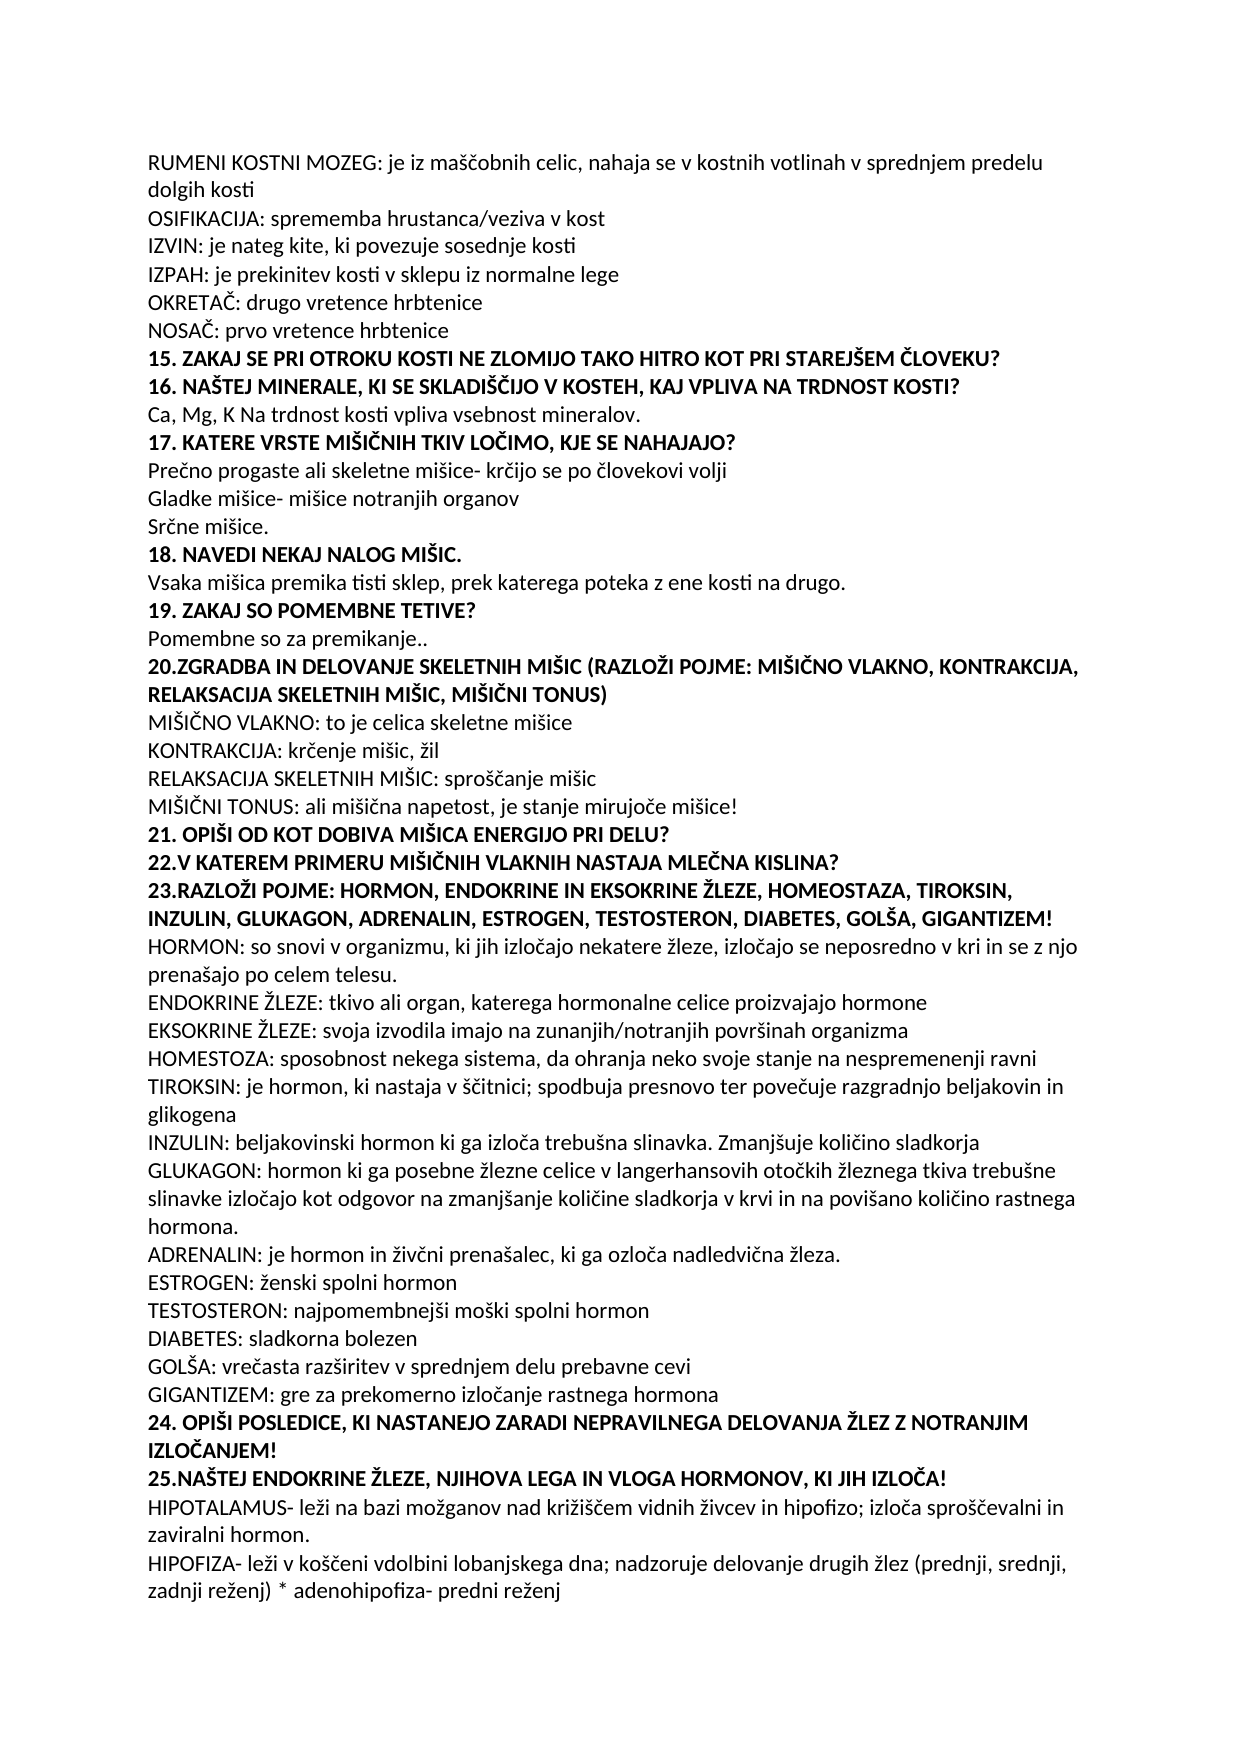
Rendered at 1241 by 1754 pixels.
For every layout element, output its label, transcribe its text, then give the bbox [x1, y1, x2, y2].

text Prečno progaste ali skeletne mišice- krčijo se po človekovi volji [148, 456, 1093, 484]
text 19. ZAKAJ SO POMEMBNE TETIVE? [148, 596, 1093, 624]
text RUMENI KOSTNI MOZEG: je iz maščobnih celic, nahaja se v kostnih votlinah v sprednjem predelu dolgih kosti [148, 148, 1093, 204]
text 18. NAVEDI NEKAJ NALOG MIŠIC. [148, 540, 1093, 568]
text Vsaka mišica premika tisti sklep, prek katerega poteka z ene kosti na drugo. [148, 568, 1093, 596]
text 22.V KATEREM PRIMERU MIŠIČNIH VLAKNIH NASTAJA MLEČNA KISLINA? [148, 848, 1093, 876]
text 17. KATERE VRSTE MIŠIČNIH TKIV LOČIMO, KJE SE NAHAJAJO? [148, 428, 1093, 456]
text ESTROGEN: ženski spolni hormon [148, 1268, 1093, 1296]
text 16. NAŠTEJ MINERALE, KI SE SKLADIŠČIJO V KOSTEH, KAJ VPLIVA NA TRDNOST KOSTI? [148, 372, 1093, 400]
text INZULIN: beljakovinski hormon ki ga izloča trebušna slinavka. Zmanjšuje količino sladkorja [148, 1128, 1093, 1156]
text EKSOKRINE ŽLEZE: svoja izvodila imajo na zunanjih/notranjih površinah organizma [148, 1016, 1093, 1044]
text 24. OPIŠI POSLEDICE, KI NASTANEJO ZARADI NEPRAVILNEGA DELOVANJA ŽLEZ Z NOTRANJIM IZLOČANJEM! [148, 1408, 1093, 1464]
text 21. OPIŠI OD KOT DOBIVA MIŠICA ENERGIJO PRI DELU? [148, 820, 1093, 848]
text TESTOSTERON: najpomembnejši moški spolni hormon [148, 1296, 1093, 1324]
text KONTRAKCIJA: krčenje mišic, žil [148, 736, 1093, 764]
text MIŠIČNI TONUS: ali mišična napetost, je stanje mirujoče mišice! [148, 792, 1093, 820]
text 23.RAZLOŽI POJME: HORMON, ENDOKRINE IN EKSOKRINE ŽLEZE, HOMEOSTAZA, TIROKSIN, INZULIN, GLUKAGON, ADRENALIN, ESTROGEN, TESTOSTERON, DIABETES, GOLŠA, GIGANTIZEM! [148, 876, 1093, 932]
text 15. ZAKAJ SE PRI OTROKU KOSTI NE ZLOMIJO TAKO HITRO KOT PRI STAREJŠEM ČLOVEKU? [148, 344, 1093, 372]
text Pomembne so za premikanje.. [148, 624, 1093, 652]
text GOLŠA: vrečasta razširitev v sprednjem delu prebavne cevi [148, 1352, 1093, 1381]
text OKRETAČ: drugo vretence hrbtenice [148, 288, 1093, 316]
text 20.ZGRADBA IN DELOVANJE SKELETNIH MIŠIC (RAZLOŽI POJME: MIŠIČNO VLAKNO, KONTRAKCIJA, RELAKSACIJA SKELETNIH MIŠIC, MIŠIČNI TONUS) [148, 652, 1093, 708]
text HIPOFIZA- leži v koščeni vdolbini lobanjskega dna; nadzoruje delovanje drugih žlez (prednji, srednji, zadnji reženj) * adenohipofiza- predni reženj [148, 1549, 1093, 1605]
text IZVIN: je nateg kite, ki povezuje sosednje kosti [148, 232, 1093, 260]
text HOMESTOZA: sposobnost nekega sistema, da ohranja neko svoje stanje na nespremenenji ravni [148, 1044, 1093, 1072]
text MIŠIČNO VLAKNO: to je celica skeletne mišice [148, 708, 1093, 736]
text OSIFIKACIJA: sprememba hrustanca/veziva v kost [148, 204, 1093, 232]
text 25.NAŠTEJ ENDOKRINE ŽLEZE, NJIHOVA LEGA IN VLOGA HORMONOV, KI JIH IZLOČA! [148, 1464, 1093, 1493]
text Ca, Mg, K Na trdnost kosti vpliva vsebnost mineralov. [148, 400, 1093, 428]
text ADRENALIN: je hormon in živčni prenašalec, ki ga ozloča nadledvična žleza. [148, 1240, 1093, 1268]
text GLUKAGON: hormon ki ga posebne žlezne celice v langerhansovih otočkih žleznega tkiva trebušne slinavke izločajo kot odgovor na zmanjšanje količine sladkorja v krvi in na povišano količino rastnega hormona. [148, 1156, 1093, 1240]
text HORMON: so snovi v organizmu, ki jih izločajo nekatere žleze, izločajo se neposredno v kri in se z njo prenašajo po celem telesu. [148, 932, 1093, 988]
text DIABETES: sladkorna bolezen [148, 1324, 1093, 1352]
text HIPOTALAMUS- leži na bazi možganov nad križiščem vidnih živcev in hipofizo; izloča sproščevalni in zaviralni hormon. [148, 1493, 1093, 1549]
text ENDOKRINE ŽLEZE: tkivo ali organ, katerega hormonalne celice proizvajajo hormone [148, 988, 1093, 1016]
text Gladke mišice- mišice notranjih organov [148, 484, 1093, 512]
text Srčne mišice. [148, 512, 1093, 540]
text TIROKSIN: je hormon, ki nastaja v ščitnici; spodbuja presnovo ter povečuje razgradnjo beljakovin in glikogena [148, 1072, 1093, 1128]
text RELAKSACIJA SKELETNIH MIŠIC: sproščanje mišic [148, 764, 1093, 792]
text NOSAČ: prvo vretence hrbtenice [148, 316, 1093, 344]
text GIGANTIZEM: gre za prekomerno izločanje rastnega hormona [148, 1381, 1093, 1408]
text IZPAH: je prekinitev kosti v sklepu iz normalne lege [148, 260, 1093, 288]
